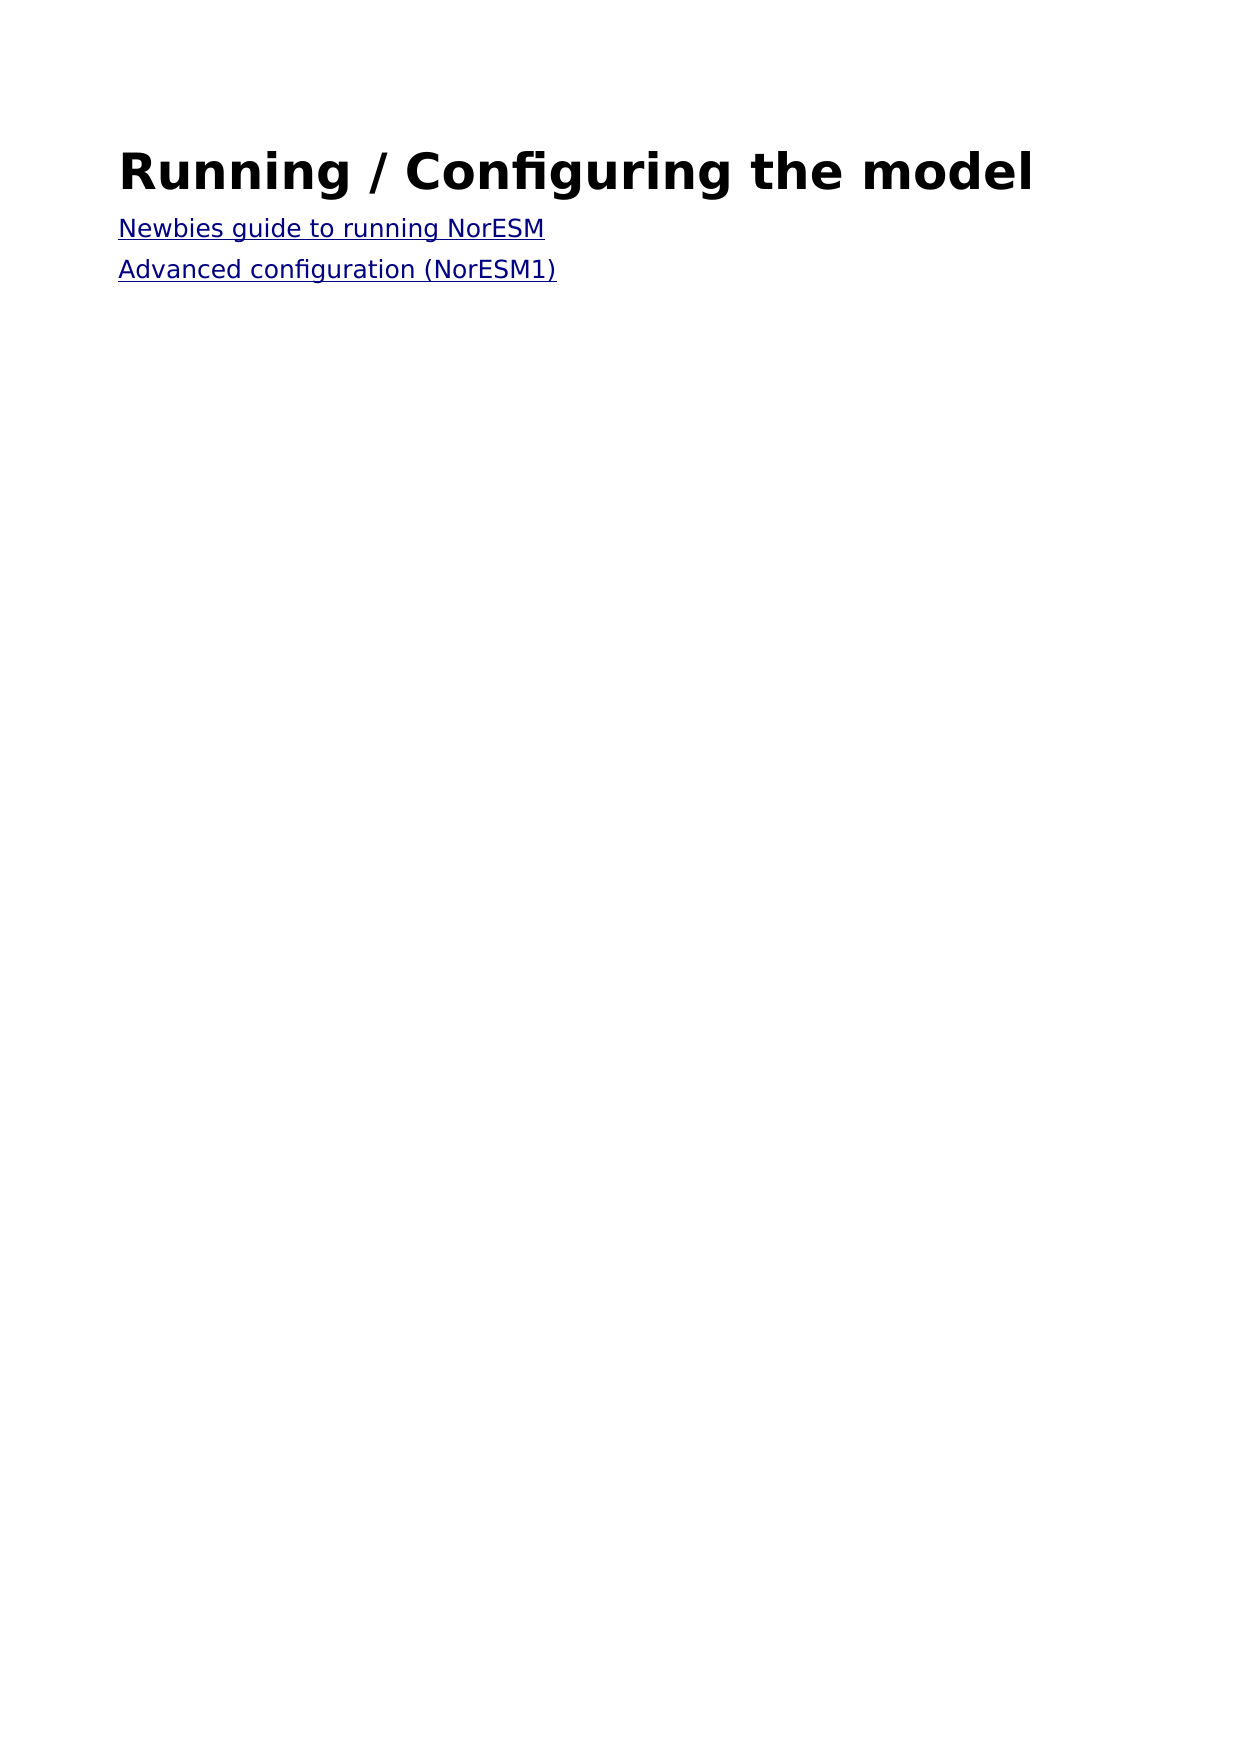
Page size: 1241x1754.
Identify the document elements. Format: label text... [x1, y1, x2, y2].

text Advanced configuration (NorESM1) [118, 256, 1122, 285]
subtitle Running / Configuring the model [118, 143, 1122, 201]
text Newbies guide to running NorESM [118, 214, 1122, 243]
